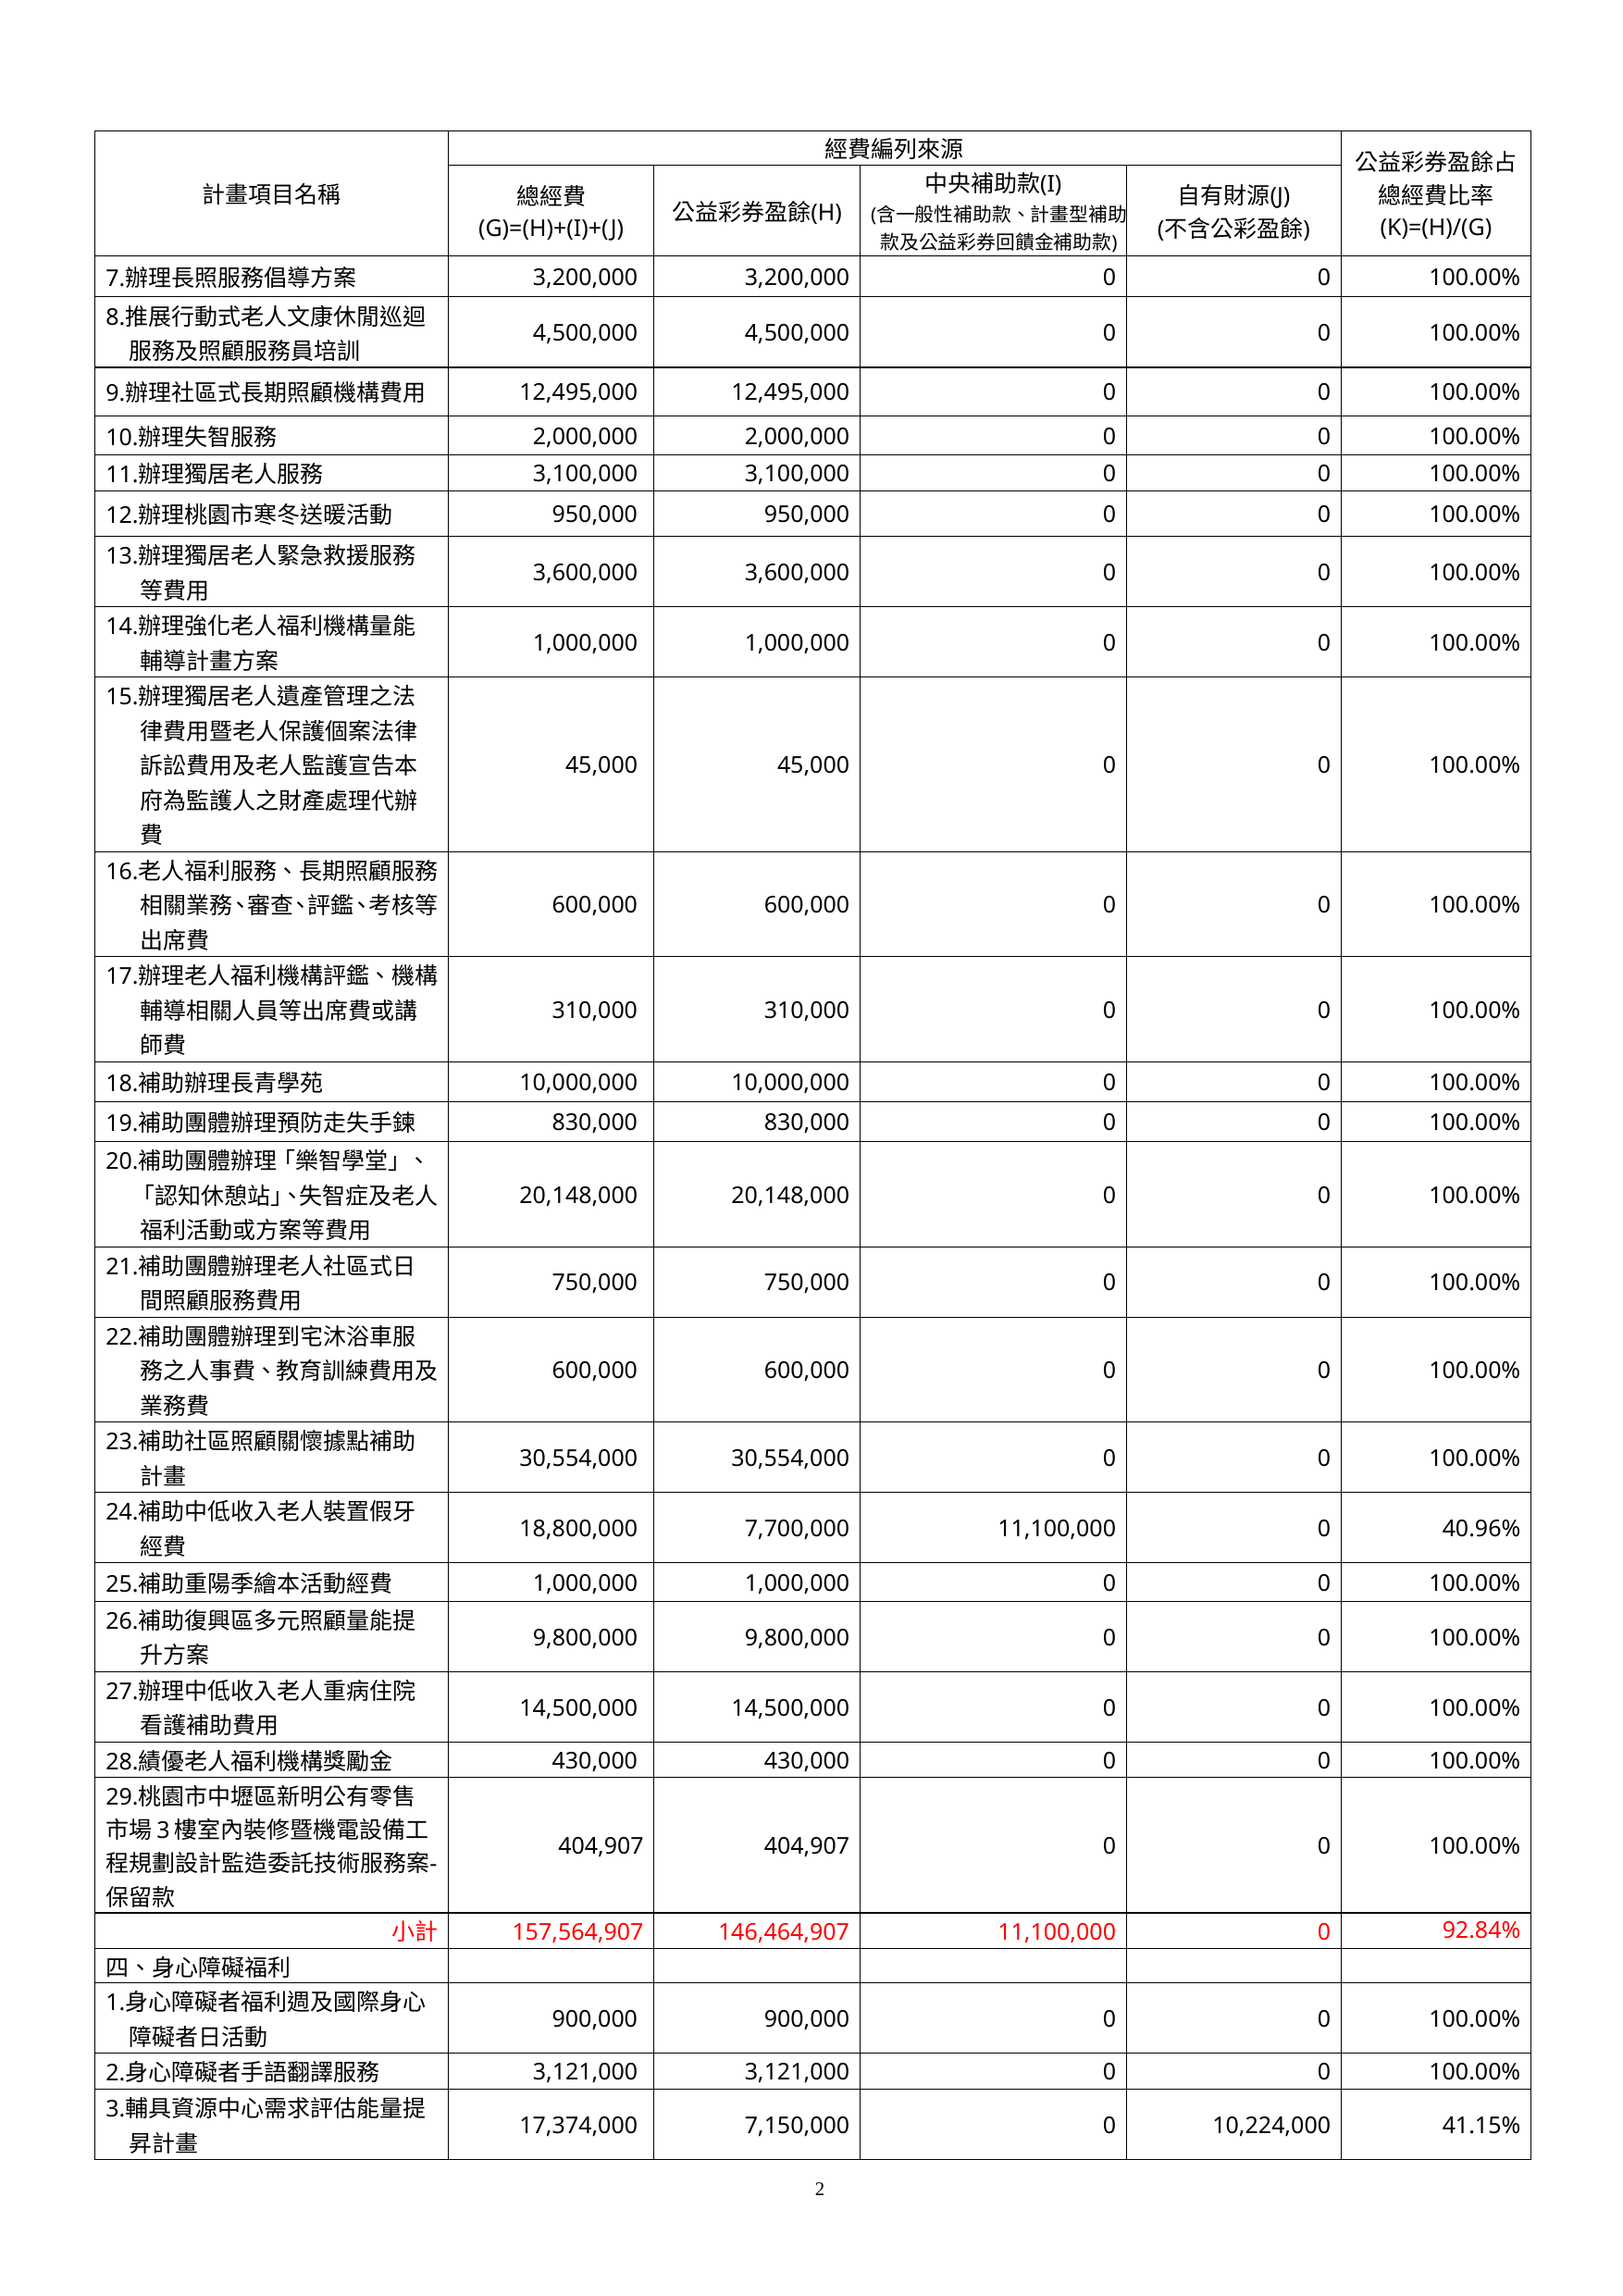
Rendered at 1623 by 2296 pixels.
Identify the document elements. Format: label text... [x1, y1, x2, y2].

table_cell 0 [1127, 537, 1341, 606]
table_cell 100.00% [1342, 1102, 1530, 1141]
table_cell 0 [1127, 1102, 1341, 1141]
table_cell 總經費 (G)=(H)+(I)+(J) [449, 166, 653, 255]
table_cell 146,464,907 [654, 1914, 860, 1948]
table_cell [861, 1949, 1126, 1982]
table_cell 0 [861, 1142, 1126, 1247]
table_cell 430,000 [654, 1743, 860, 1777]
table_cell 430,000 [449, 1743, 653, 1777]
table_cell 9.辦理社區式長期照顧機構費用 [95, 368, 448, 415]
table_cell 7,700,000 [654, 1493, 860, 1562]
table_cell 0 [1127, 957, 1341, 1061]
table_cell 1,000,000 [654, 607, 860, 676]
table_cell 100.00% [1342, 1778, 1530, 1912]
table_cell 404,907 [449, 1778, 653, 1912]
table_cell [1342, 1949, 1530, 1982]
table_cell 1,000,000 [449, 607, 653, 676]
table_cell 23.補助社區照顧關懷據點補助計畫 [95, 1422, 448, 1492]
table_cell 20.補助團體辦理「樂智學堂」、「認知休憩站」、失智症及老人福利活動或方案等費用 [95, 1142, 448, 1247]
table_cell 公益彩券盈餘(H) [654, 166, 860, 255]
table_cell 3,200,000 [449, 256, 653, 296]
table_cell 750,000 [654, 1247, 860, 1317]
table_cell 18,800,000 [449, 1493, 653, 1562]
table_cell 0 [1127, 1142, 1341, 1247]
table_cell 3,600,000 [654, 537, 860, 606]
table_cell 310,000 [449, 957, 653, 1061]
table_cell 100.00% [1342, 1142, 1530, 1247]
table_cell 17.辦理老人福利機構評鑑、機構輔導相關人員等出席費或講師費 [95, 957, 448, 1061]
table_cell 3.輔具資源中心需求評估能量提昇計畫 [95, 2090, 448, 2159]
table_cell 0 [1127, 1778, 1341, 1912]
table_cell 20,148,000 [654, 1142, 860, 1247]
table_cell 750,000 [449, 1247, 653, 1317]
table_cell 600,000 [654, 852, 860, 956]
table_cell 0 [861, 607, 1126, 676]
table_cell [654, 1949, 860, 1982]
table_cell 四、身心障礙福利 [95, 1949, 448, 1982]
table_cell 3,200,000 [654, 256, 860, 296]
table_cell 100.00% [1342, 1318, 1530, 1421]
table_cell 100.00% [1342, 1062, 1530, 1100]
table_cell 14,500,000 [654, 1672, 860, 1742]
table_cell 11,100,000 [861, 1914, 1126, 1948]
table_cell 28.績優老人福利機構獎勵金 [95, 1743, 448, 1777]
table_cell 自有財源(J) (不含公彩盈餘) [1127, 166, 1341, 255]
table_cell 15.辦理獨居老人遺產管理之法律費用暨老人保護個案法律訴訟費用及老人監護宣告本府為監護人之財產處理代辦費 [95, 677, 448, 850]
table_cell 11.辦理獨居老人服務 [95, 455, 448, 490]
table_cell 3,121,000 [449, 2054, 653, 2089]
table_cell 0 [1127, 256, 1341, 296]
table_cell 0 [1127, 677, 1341, 850]
table_cell 0 [861, 1563, 1126, 1601]
table_cell 0 [1127, 455, 1341, 490]
table_cell 0 [1127, 1743, 1341, 1777]
table_cell 0 [1127, 607, 1341, 676]
table_cell 100.00% [1342, 607, 1530, 676]
table_header 計畫項目名稱 [95, 131, 448, 255]
table_cell [449, 1949, 653, 1982]
table_cell 11,100,000 [861, 1493, 1126, 1562]
table_cell 0 [861, 256, 1126, 296]
table_cell 92.84% [1342, 1914, 1530, 1948]
table_cell 0 [1127, 491, 1341, 536]
table_cell 100.00% [1342, 1422, 1530, 1492]
table_cell 0 [1127, 1983, 1341, 2053]
table_cell 0 [861, 1062, 1126, 1100]
table_cell 13.辦理獨居老人緊急救援服務等費用 [95, 537, 448, 606]
table_cell 7.辦理長照服務倡導方案 [95, 256, 448, 296]
table_cell 8.推展行動式老人文康休閒巡迴服務及照顧服務員培訓 [95, 297, 448, 366]
table_cell 3,121,000 [654, 2054, 860, 2089]
table_cell 100.00% [1342, 537, 1530, 606]
table_cell 10,000,000 [654, 1062, 860, 1100]
table_cell 20,148,000 [449, 1142, 653, 1247]
table_cell 900,000 [449, 1983, 653, 2053]
table_cell 0 [861, 1672, 1126, 1742]
table_cell 100.00% [1342, 1983, 1530, 2053]
table_cell 0 [861, 1102, 1126, 1141]
table_cell 2,000,000 [654, 416, 860, 454]
table_cell 0 [861, 1247, 1126, 1317]
table_cell 0 [1127, 297, 1341, 366]
table_cell 0 [1127, 1318, 1341, 1421]
table_cell 0 [861, 1602, 1126, 1671]
table_cell 10,000,000 [449, 1062, 653, 1100]
table_cell 1.身心障礙者福利週及國際身心障礙者日活動 [95, 1983, 448, 2053]
table_cell 0 [1127, 2054, 1341, 2089]
table_cell 100.00% [1342, 368, 1530, 415]
table_cell 0 [861, 416, 1126, 454]
table_cell 0 [1127, 1493, 1341, 1562]
table_cell 100.00% [1342, 416, 1530, 454]
table_cell 9,800,000 [449, 1602, 653, 1671]
table_cell 25.補助重陽季繪本活動經費 [95, 1563, 448, 1601]
table_cell 600,000 [449, 1318, 653, 1421]
table_cell 0 [861, 852, 1126, 956]
table_cell 950,000 [449, 491, 653, 536]
table_cell 600,000 [654, 1318, 860, 1421]
table_cell 4,500,000 [449, 297, 653, 366]
table_cell 45,000 [449, 677, 653, 850]
table_cell 2,000,000 [449, 416, 653, 454]
table_cell 9,800,000 [654, 1602, 860, 1671]
table_cell 100.00% [1342, 2054, 1530, 2089]
table_cell 30,554,000 [654, 1422, 860, 1492]
table_cell 0 [1127, 1914, 1341, 1948]
table_cell 0 [861, 1778, 1126, 1912]
table_cell 830,000 [654, 1102, 860, 1141]
table_cell 0 [861, 1422, 1126, 1492]
table_cell 0 [1127, 368, 1341, 415]
table_cell 小計 [95, 1914, 448, 1948]
table_cell 1,000,000 [654, 1563, 860, 1601]
table_cell 100.00% [1342, 491, 1530, 536]
table_cell 中央補助款(I) (含一般性補助款、計畫型補助款及公益彩券回饋金補助款) [861, 166, 1126, 255]
table_cell 45,000 [654, 677, 860, 850]
table_cell 0 [1127, 1563, 1341, 1601]
table_cell 0 [1127, 416, 1341, 454]
table_cell 2.身心障礙者手語翻譯服務 [95, 2054, 448, 2089]
table_cell 0 [1127, 1247, 1341, 1317]
table_cell 100.00% [1342, 1602, 1530, 1671]
table_cell 830,000 [449, 1102, 653, 1141]
table_cell 100.00% [1342, 957, 1530, 1061]
table_cell 24.補助中低收入老人裝置假牙經費 [95, 1493, 448, 1562]
table_cell 21.補助團體辦理老人社區式日間照顧服務費用 [95, 1247, 448, 1317]
table_cell 0 [1127, 852, 1341, 956]
table_cell 3,600,000 [449, 537, 653, 606]
table_cell 14,500,000 [449, 1672, 653, 1742]
table_cell 26.補助復興區多元照顧量能提升方案 [95, 1602, 448, 1671]
table_cell 100.00% [1342, 297, 1530, 366]
table_header 經費編列來源 [449, 131, 1341, 165]
table_cell 0 [861, 297, 1126, 366]
table_cell 0 [1127, 1422, 1341, 1492]
table_cell 3,100,000 [654, 455, 860, 490]
table_cell 7,150,000 [654, 2090, 860, 2159]
table_cell 600,000 [449, 852, 653, 956]
table_cell 0 [1127, 1602, 1341, 1671]
table_cell 12,495,000 [449, 368, 653, 415]
table_cell 100.00% [1342, 1743, 1530, 1777]
table_cell 0 [861, 537, 1126, 606]
table_cell 0 [861, 1318, 1126, 1421]
table_cell 100.00% [1342, 677, 1530, 850]
table_cell 22.補助團體辦理到宅沐浴車服務之人事費、教育訓練費用及業務費 [95, 1318, 448, 1421]
table_cell 950,000 [654, 491, 860, 536]
table_cell 100.00% [1342, 1563, 1530, 1601]
table_cell 14.辦理強化老人福利機構量能輔導計畫方案 [95, 607, 448, 676]
table_cell 17,374,000 [449, 2090, 653, 2159]
table_cell 12,495,000 [654, 368, 860, 415]
table_cell 0 [861, 2090, 1126, 2159]
table_cell 0 [861, 957, 1126, 1061]
table_cell 0 [861, 1743, 1126, 1777]
table_cell 3,100,000 [449, 455, 653, 490]
table_cell 27.辦理中低收入老人重病住院看護補助費用 [95, 1672, 448, 1742]
table_cell 1,000,000 [449, 1563, 653, 1601]
table_cell 19.補助團體辦理預防走失手鍊 [95, 1102, 448, 1141]
table_cell 100.00% [1342, 1672, 1530, 1742]
table_cell 18.補助辦理長青學苑 [95, 1062, 448, 1100]
table_cell 0 [861, 1983, 1126, 2053]
table_cell 100.00% [1342, 256, 1530, 296]
table_cell 157,564,907 [449, 1914, 653, 1948]
table_cell 0 [1127, 1062, 1341, 1100]
table_cell 41.15% [1342, 2090, 1530, 2159]
table_cell 10.辦理失智服務 [95, 416, 448, 454]
table_cell 0 [861, 455, 1126, 490]
table_cell 100.00% [1342, 1247, 1530, 1317]
table_cell 30,554,000 [449, 1422, 653, 1492]
table_cell 310,000 [654, 957, 860, 1061]
table_cell [1127, 1949, 1341, 1982]
table_cell 40.96% [1342, 1493, 1530, 1562]
table_cell 100.00% [1342, 852, 1530, 956]
table_cell 0 [861, 368, 1126, 415]
table_cell 404,907 [654, 1778, 860, 1912]
table_cell 0 [861, 491, 1126, 536]
table_cell 16.老人福利服務、長期照顧服務相關業務、審查、評鑑、考核等出席費 [95, 852, 448, 956]
table_cell 10,224,000 [1127, 2090, 1341, 2159]
table_cell 100.00% [1342, 455, 1530, 490]
table_cell 4,500,000 [654, 297, 860, 366]
table_cell 0 [861, 2054, 1126, 2089]
table_header 公益彩券盈餘占總經費比率 (K)=(H)/(G) [1342, 131, 1530, 255]
table_cell 29.桃園市中壢區新明公有零售市場3樓室內裝修暨機電設備工程規劃設計監造委託技術服務案-保留款 [95, 1778, 448, 1912]
table_cell 12.辦理桃園市寒冬送暖活動 [95, 491, 448, 536]
table_cell 0 [861, 677, 1126, 850]
table_cell 0 [1127, 1672, 1341, 1742]
table_cell 900,000 [654, 1983, 860, 2053]
